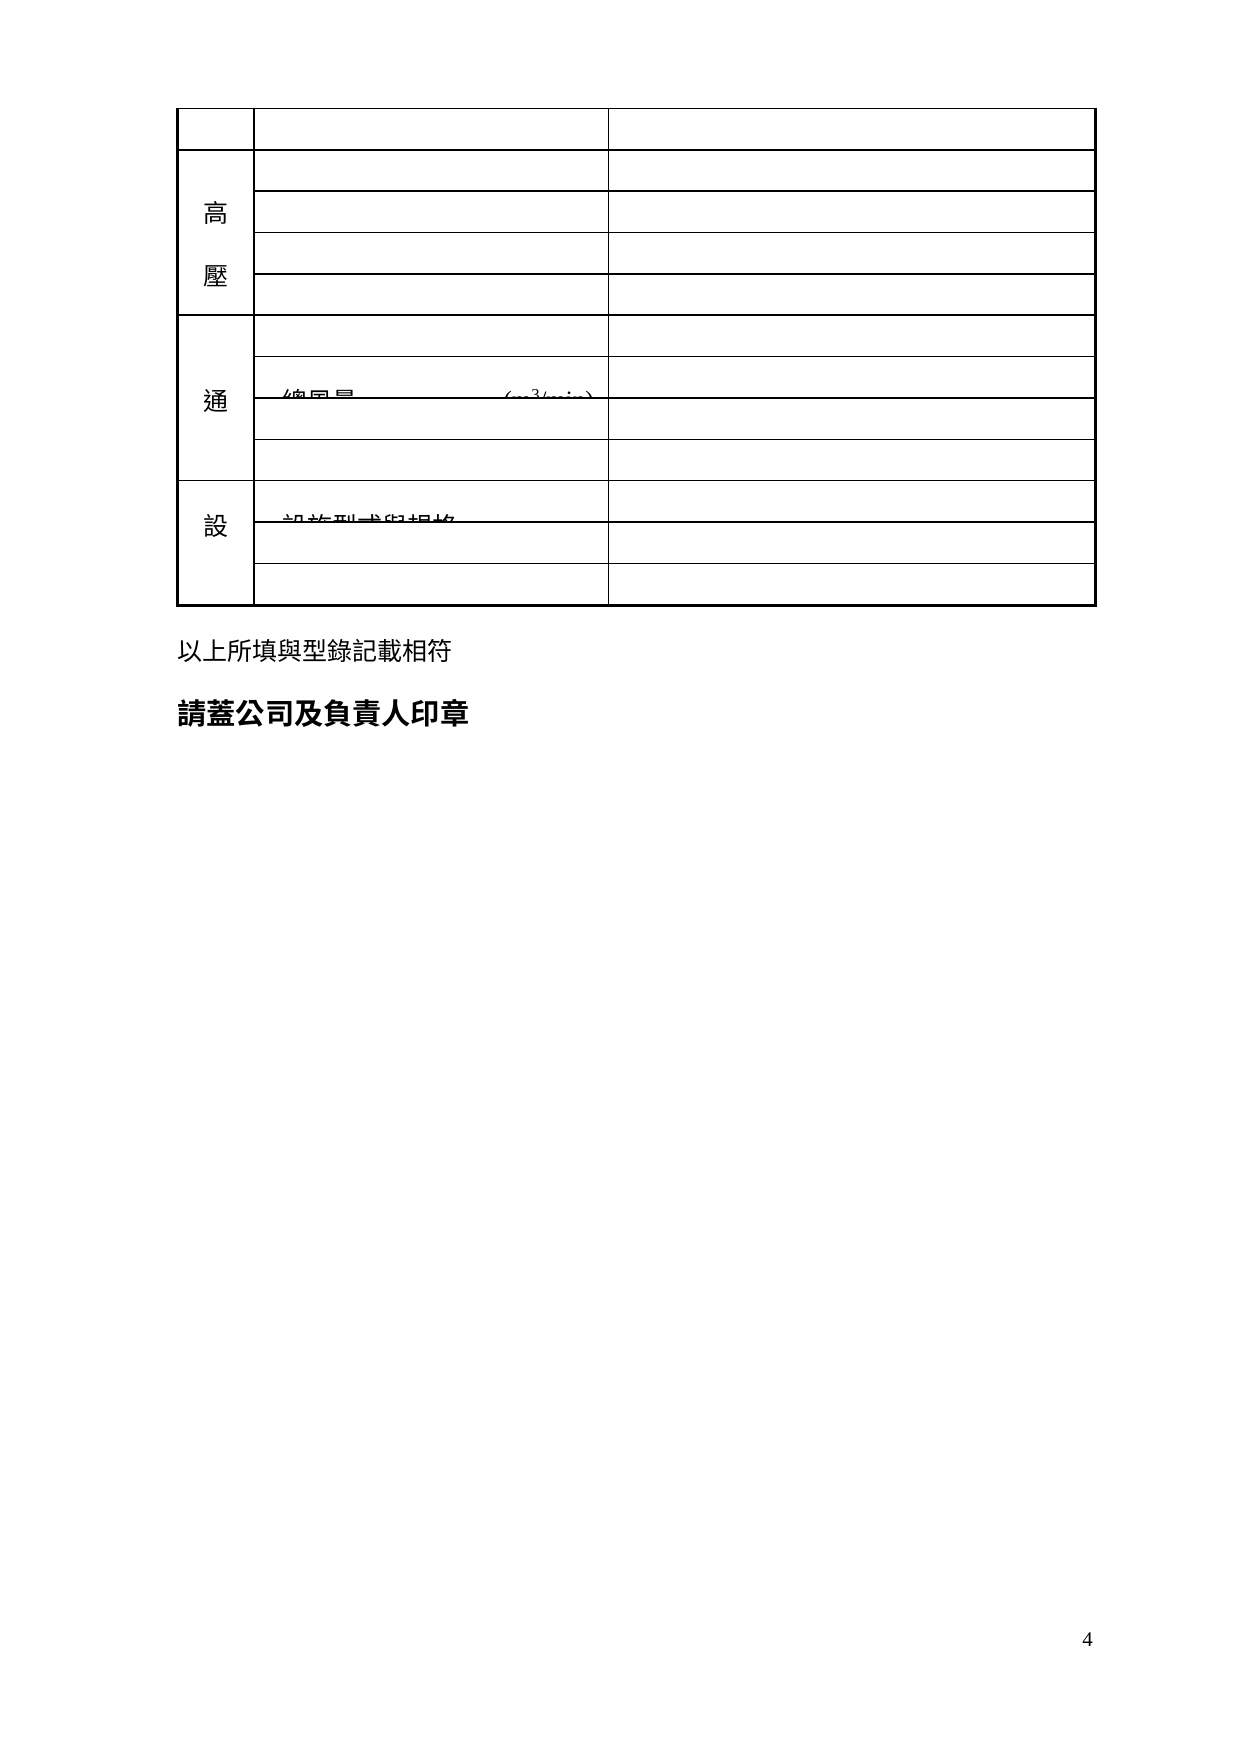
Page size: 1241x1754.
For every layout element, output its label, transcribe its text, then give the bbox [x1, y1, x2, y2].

table_cell 廠 牌 型 式 [255, 151, 608, 190]
table_cell 高 壓 管 路 [179, 109, 253, 149]
table_cell [609, 109, 1094, 149]
table_cell [609, 523, 1094, 562]
table_cell 噴 頭 孔 徑 (mm) [255, 192, 608, 232]
table_cell 安裝高度 (m) [255, 399, 608, 438]
text 請蓋公司及負責人印章 [177, 670, 1092, 733]
table_cell [609, 233, 1094, 273]
table_cell [609, 564, 1094, 604]
text 以上所填與型錄記載相符 [177, 608, 1092, 670]
table_cell 標的物種類(作物或畜舍) [255, 564, 608, 604]
table_cell [609, 316, 1094, 356]
table_cell 設 施 環 境 [179, 481, 253, 604]
table_cell 通 風 設 備 [179, 316, 253, 480]
table_cell 內循環風扇 [255, 440, 608, 480]
table_cell 高 壓 噴 頭 [179, 151, 253, 314]
table_cell 設施型式與規格 [255, 481, 608, 521]
table_cell [609, 357, 1094, 397]
table_cell [609, 440, 1094, 480]
table_cell [609, 481, 1094, 521]
table_cell 廠牌型式與數量 [255, 316, 608, 356]
table_cell 洩壓閥規格 [255, 109, 608, 149]
table_cell 座落方向 [255, 523, 608, 562]
table_cell 安裝間距、角度、高度 [255, 275, 608, 314]
table_cell 總風量 (m3/min) [255, 357, 608, 397]
table_cell [609, 275, 1094, 314]
table_cell [609, 399, 1094, 438]
table_cell 噴頭數量 [255, 233, 608, 273]
table_cell [609, 192, 1094, 232]
table_cell [609, 151, 1094, 190]
